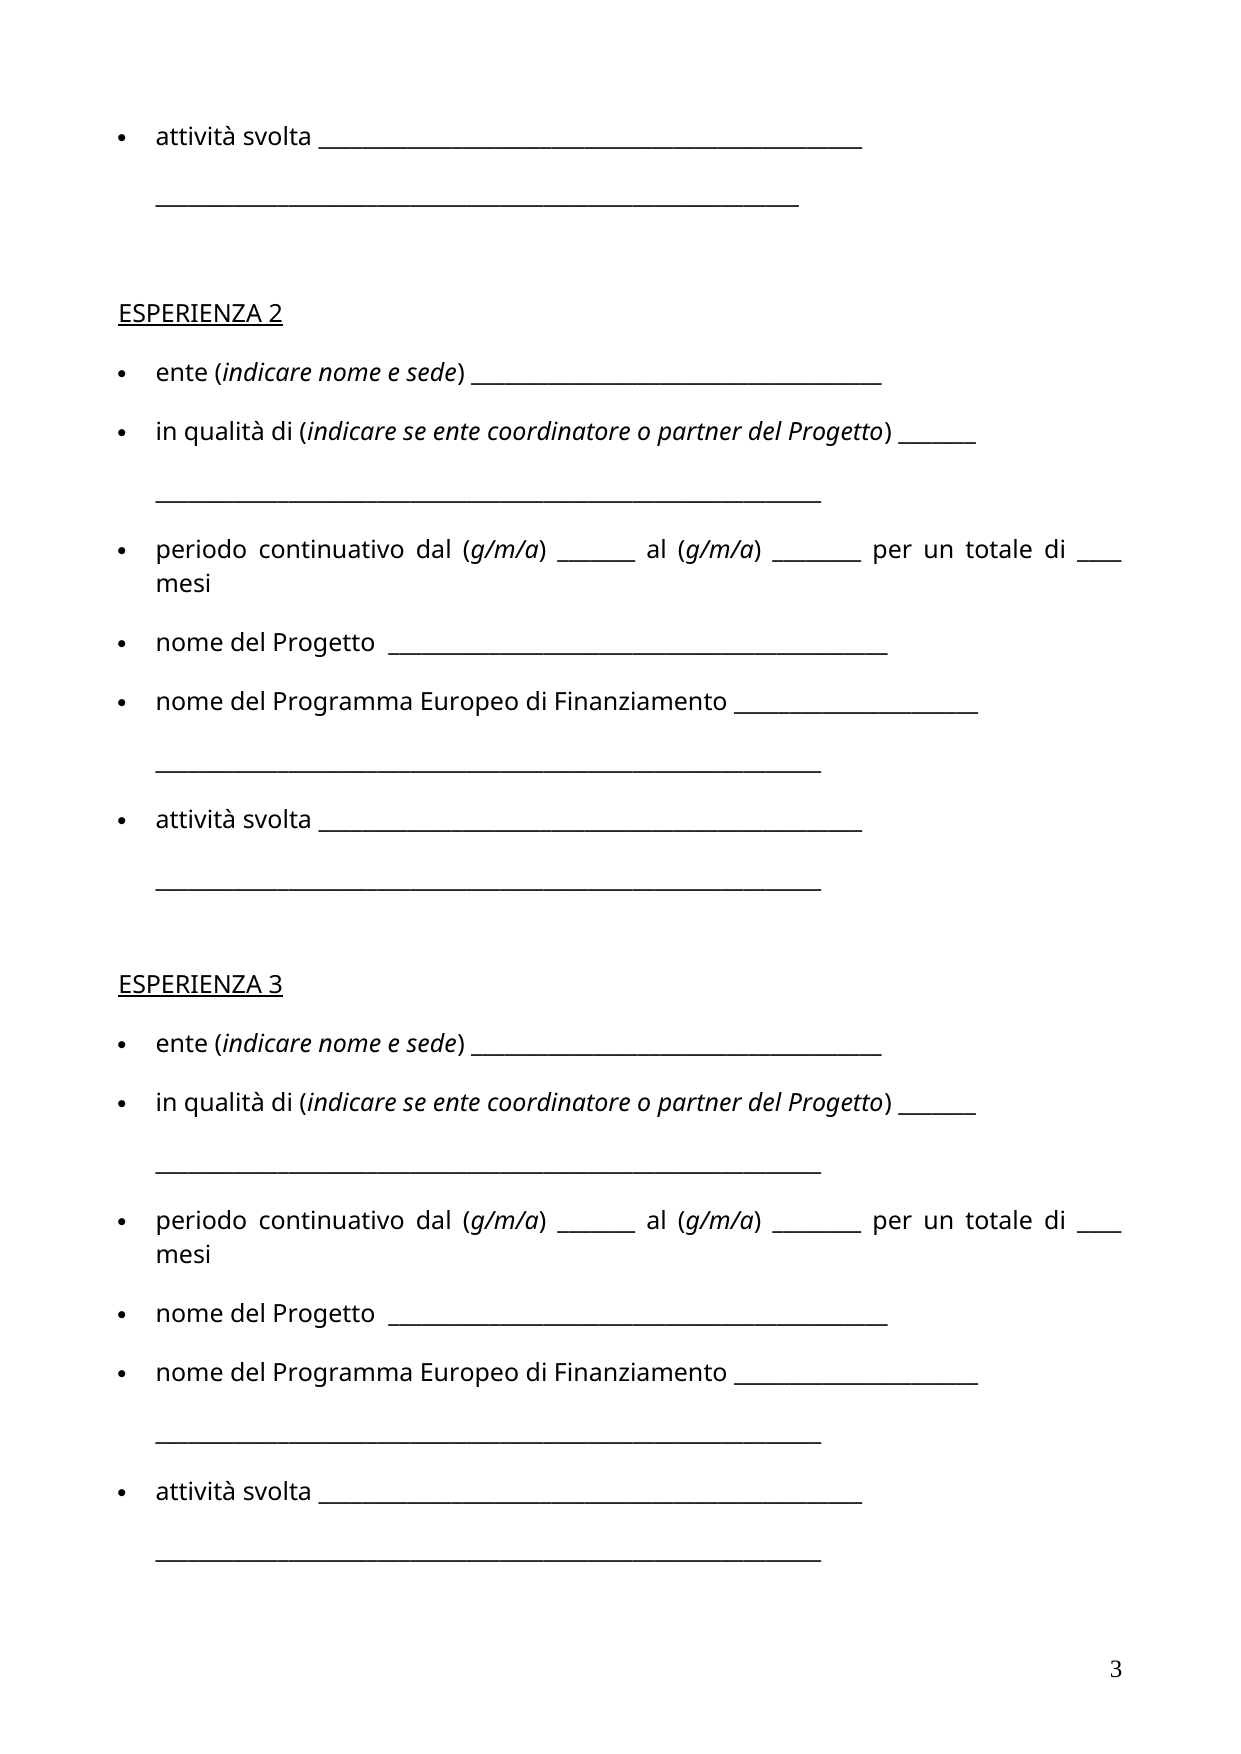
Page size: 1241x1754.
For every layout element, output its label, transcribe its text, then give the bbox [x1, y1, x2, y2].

list in qualità di (indicare se ente coordinatore o partner del Progetto) _______ [118, 1085, 1122, 1119]
list periodo continuativo dal (g/m/a) _______ al (g/m/a) ________ per un totale di ____ mesi [118, 532, 1122, 600]
list ____________________________________________________________ [118, 861, 1122, 895]
list periodo continuativo dal (g/m/a) _______ al (g/m/a) ________ per un totale di ____ mesi [118, 1203, 1122, 1271]
list ente (indicare nome e sede) _____________________________________ [118, 354, 1122, 388]
list attività svolta _________________________________________________ [118, 802, 1122, 836]
list ____________________________________________________________ [118, 1532, 1122, 1566]
list nome del Progetto _____________________________________________ [118, 1296, 1122, 1330]
text ESPERIENZA 2 [118, 295, 1122, 329]
list nome del Programma Europeo di Finanziamento ______________________ [118, 1355, 1122, 1389]
list in qualità di (indicare se ente coordinatore o partner del Progetto) _______ [118, 413, 1122, 447]
list ____________________________________________________________ [118, 472, 1122, 507]
text ESPERIENZA 3 [118, 967, 1122, 1001]
list ____________________________________________________________ [118, 1414, 1122, 1448]
list attività svolta _________________________________________________ [118, 1473, 1122, 1507]
list attività svolta _________________________________________________ [118, 118, 1122, 152]
list nome del Programma Europeo di Finanziamento ______________________ [118, 684, 1122, 718]
list ente (indicare nome e sede) _____________________________________ [118, 1026, 1122, 1060]
list nome del Progetto _____________________________________________ [118, 625, 1122, 659]
list __________________________________________________________ [118, 177, 1122, 211]
list ____________________________________________________________ [118, 1144, 1122, 1178]
list ____________________________________________________________ [118, 743, 1122, 777]
